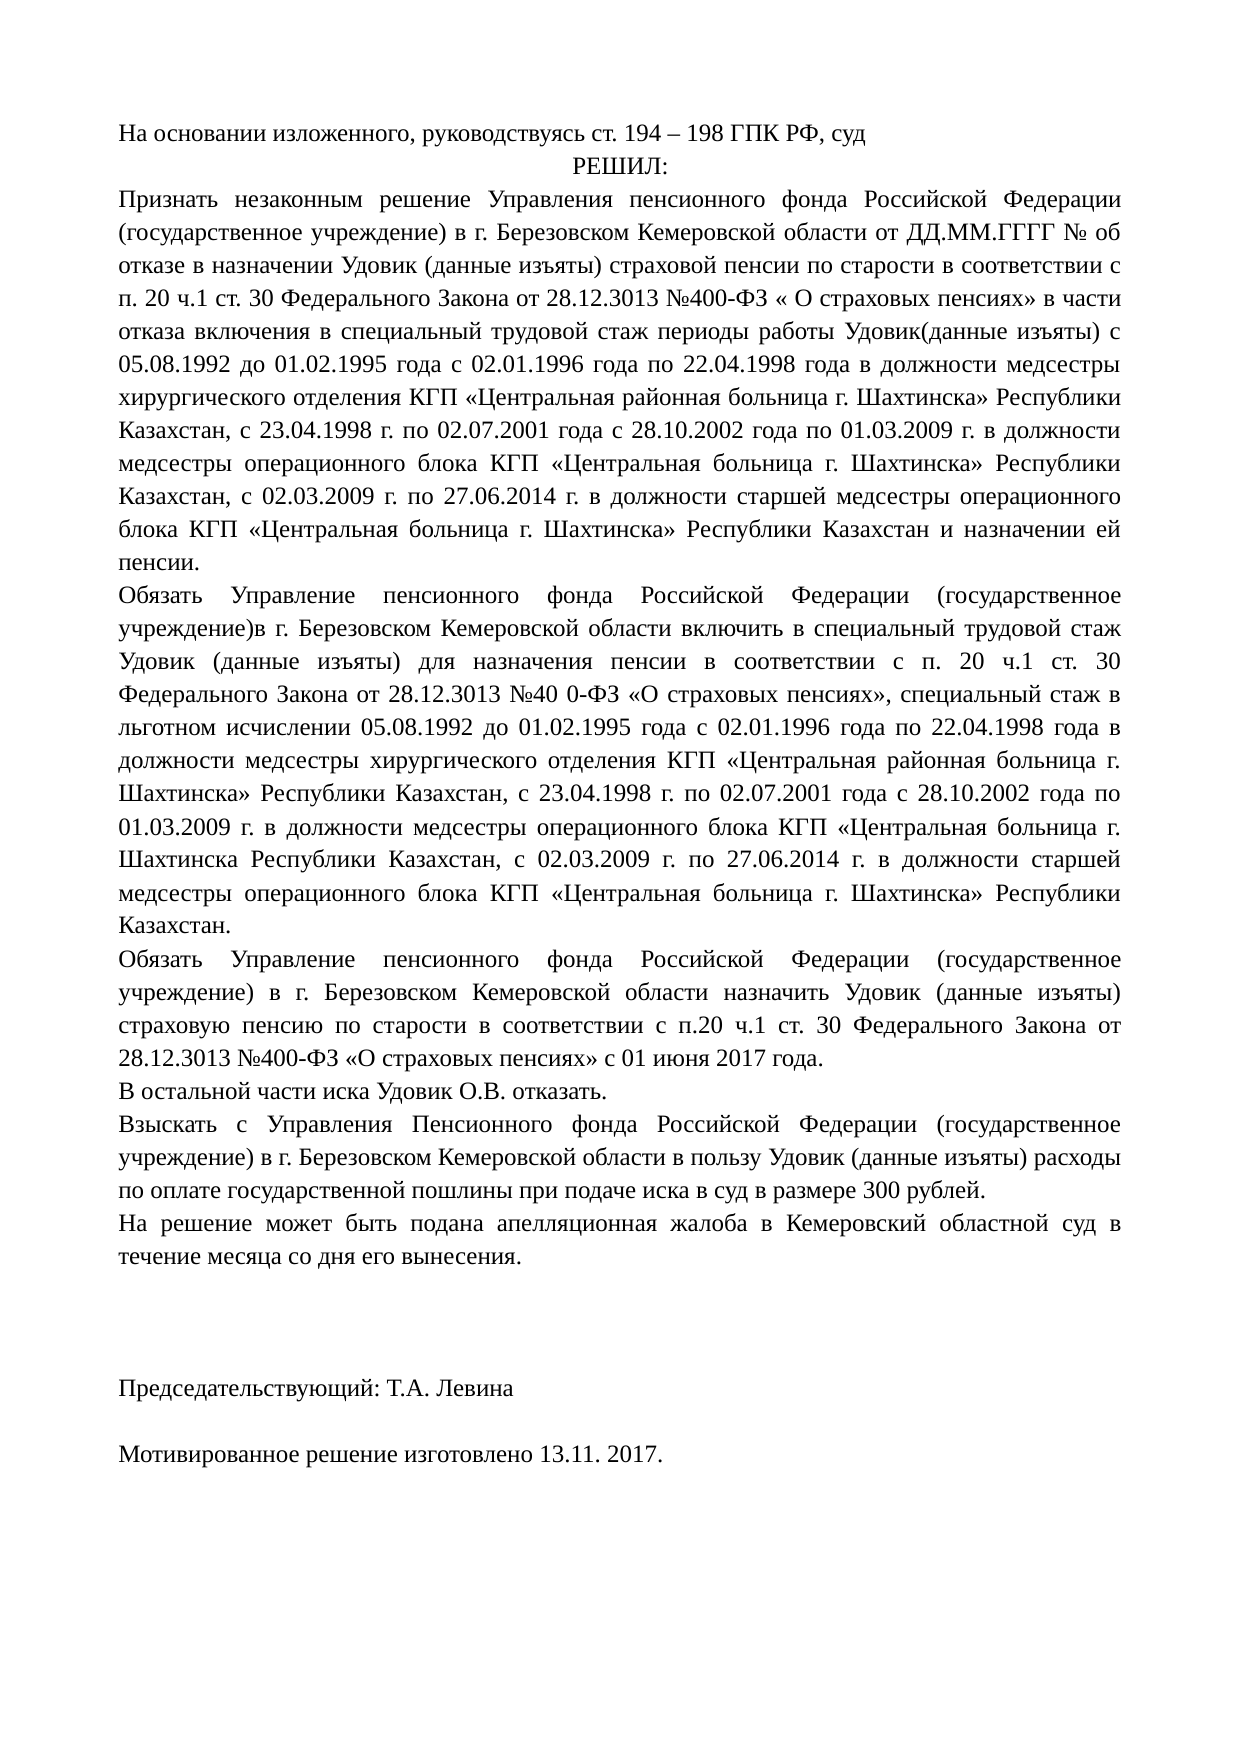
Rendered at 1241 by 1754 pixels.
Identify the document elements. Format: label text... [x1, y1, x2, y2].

text Мотивированное решение изготовлено 13.11. 2017. [118, 1439, 1122, 1468]
text Обязать Управление пенсионного фонда Российской Федерации (государственное учреждение)в г. Березовском Кемеровской области включить в специальный трудовой стаж Удовик (данные изъяты) для назначения пенсии в соответствии с п. 20 ч.1 ст. 30 Федерального Закона от 28.12.3013 №40 0-ФЗ «О страховых пенсиях», специальный стаж в льготном исчислении 05.08.1992 до 01.02.1995 года с 02.01.1996 года по 22.04.1998 года в должности медсестры хирургического отделения КГП «Центральная районная больница г. Шахтинска» Республики Казахстан, с 23.04.1998 г. по 02.07.2001 года с 28.10.2002 года по 01.03.2009 г. в должности медсестры операционного блока КГП «Центральная больница г. Шахтинска Республики Казахстан, с 02.03.2009 г. по 27.06.2014 г. в должности старшей медсестры операционного блока КГП «Центральная больница г. Шахтинска» Республики Казахстан. [118, 580, 1122, 939]
text Взыскать с Управления Пенсионного фонда Российской Федерации (государственное учреждение) в г. Березовском Кемеровской области в пользу Удовик (данные изъяты) расходы по оплате государственной пошлины при подаче иска в суд в размере 300 рублей. [118, 1109, 1122, 1203]
text РЕШИЛ: [118, 151, 1122, 180]
text Председательствующий: Т.А. Левина [118, 1373, 1122, 1402]
text На основании изложенного, руководствуясь ст. 194 – 198 ГПК РФ, суд [118, 118, 1122, 147]
text Обязать Управление пенсионного фонда Российской Федерации (государственное учреждение) в г. Березовском Кемеровской области назначить Удовик (данные изъяты) страховую пенсию по старости в соответствии с п.20 ч.1 ст. 30 Федерального Закона от 28.12.3013 №400-ФЗ «О страховых пенсиях» с 01 июня 2017 года. [118, 944, 1122, 1071]
text Признать незаконным решение Управления пенсионного фонда Российской Федерации (государственное учреждение) в г. Березовском Кемеровской области от ДД.ММ.ГГГГ № об отказе в назначении Удовик (данные изъяты) страховой пенсии по старости в соответствии с п. 20 ч.1 ст. 30 Федерального Закона от 28.12.3013 №400-ФЗ « О страховых пенсиях» в части отказа включения в специальный трудовой стаж периоды работы Удовик(данные изъяты) с 05.08.1992 до 01.02.1995 года с 02.01.1996 года по 22.04.1998 года в должности медсестры хирургического отделения КГП «Центральная районная больница г. Шахтинска» Республики Казахстан, с 23.04.1998 г. по 02.07.2001 года с 28.10.2002 года по 01.03.2009 г. в должности медсестры операционного блока КГП «Центральная больница г. Шахтинска» Республики Казахстан, с 02.03.2009 г. по 27.06.2014 г. в должности старшей медсестры операционного блока КГП «Центральная больница г. Шахтинска» Республики Казахстан и назначении ей пенсии. [118, 184, 1122, 576]
text В остальной части иска Удовик О.В. отказать. [118, 1076, 1122, 1104]
text На решение может быть подана апелляционная жалоба в Кемеровский областной суд в течение месяца со дня его вынесения. [118, 1208, 1122, 1269]
